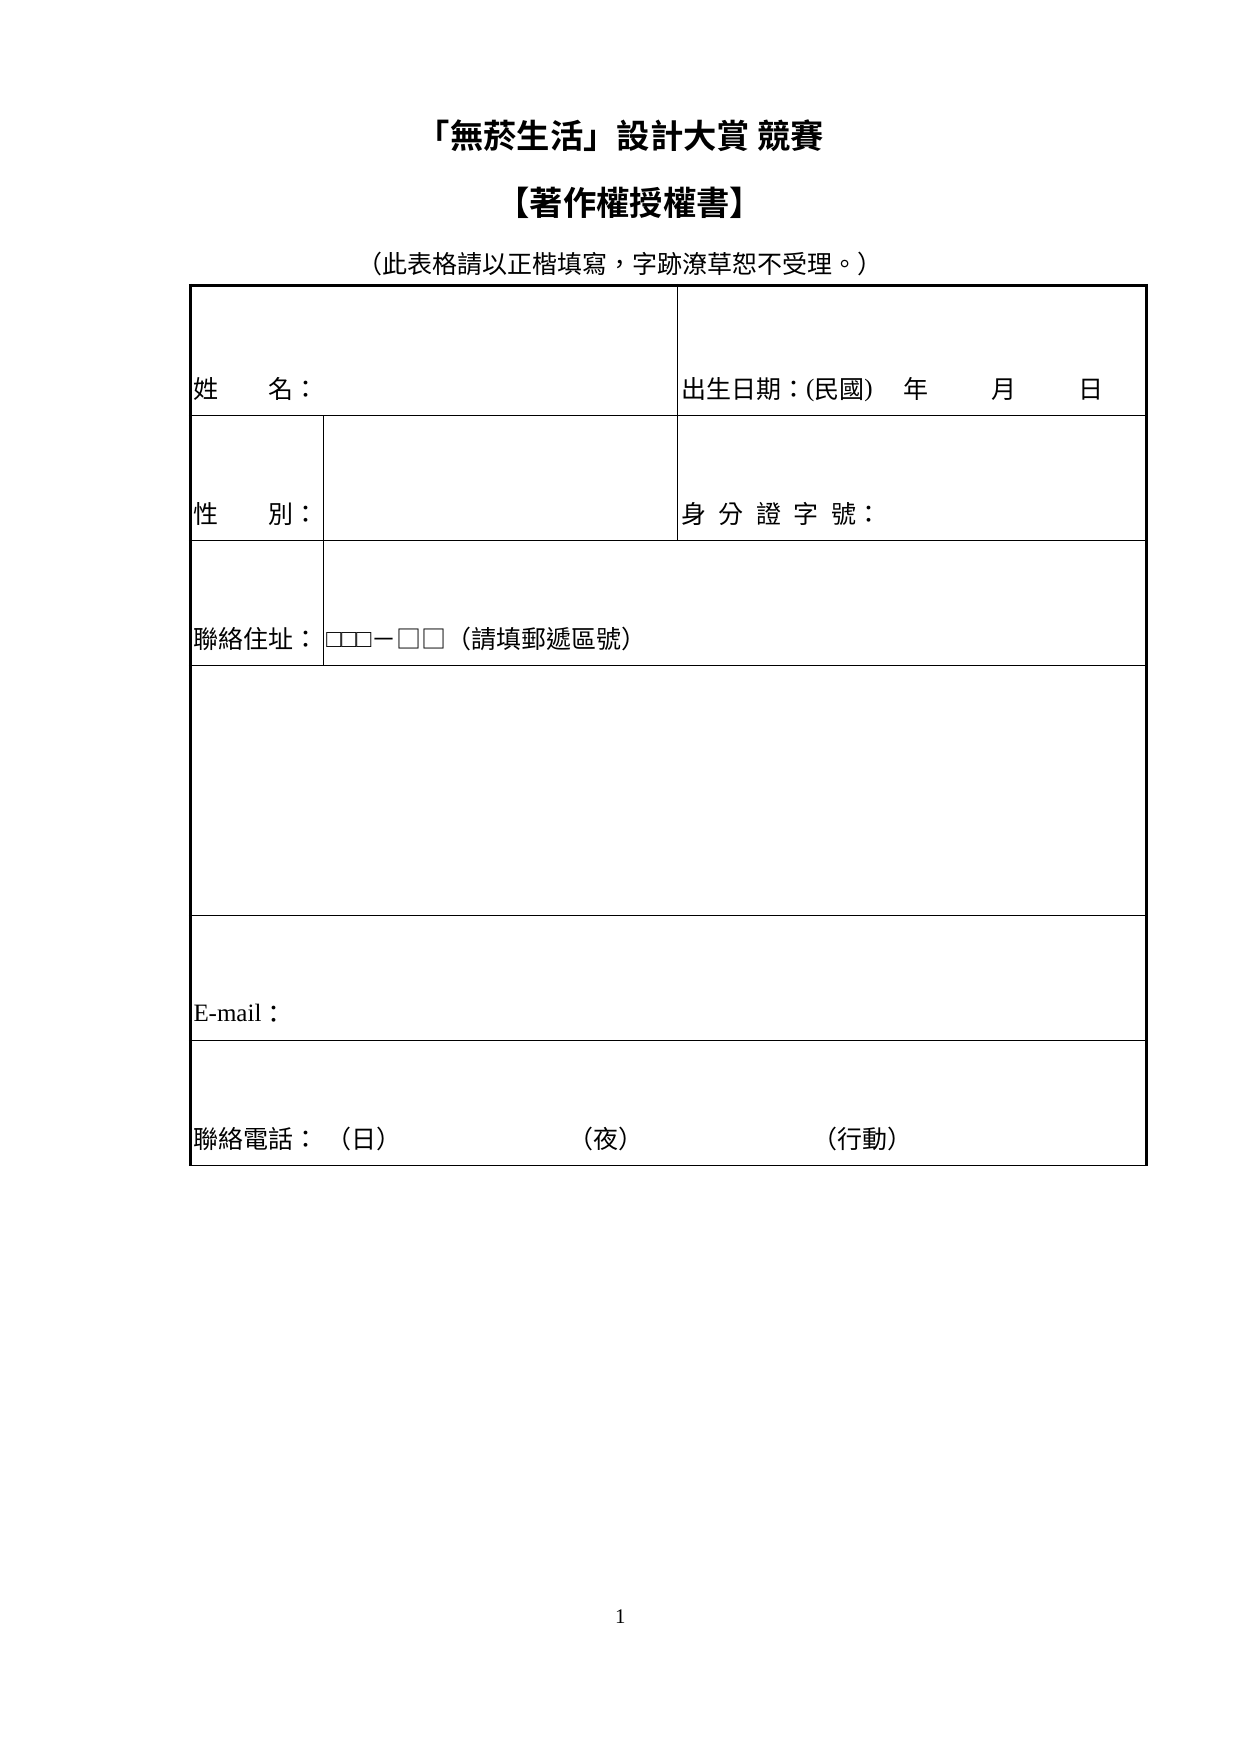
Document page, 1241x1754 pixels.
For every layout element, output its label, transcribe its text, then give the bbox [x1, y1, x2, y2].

table_cell E-mail： [192, 916, 1145, 1040]
text 【著作權授權書】 [206, 159, 1053, 221]
table_header 姓 名： [192, 287, 677, 415]
text （此表格請以正楷填寫，字跡潦草恕不受理。） [187, 221, 1053, 284]
table_cell [324, 416, 677, 540]
table_cell □□□－□□（請填郵遞區號） [324, 541, 1145, 665]
table_cell （行動） [809, 1041, 1145, 1165]
table_cell 聯絡電話： [192, 1041, 323, 1165]
table_cell [192, 666, 1145, 915]
table_cell （日） [323, 1041, 565, 1165]
table_cell 身 分 證 字 號： [678, 416, 904, 540]
table_cell （夜） [565, 1041, 809, 1165]
text 「無菸生活」設計大賞 競賽 [187, 115, 1053, 157]
table_cell 性 別： [192, 416, 323, 540]
table_cell 聯絡住址： [192, 541, 323, 665]
table_header 出生日期：(民國) 年 月 日 [678, 287, 1145, 415]
table_cell [904, 416, 1145, 540]
